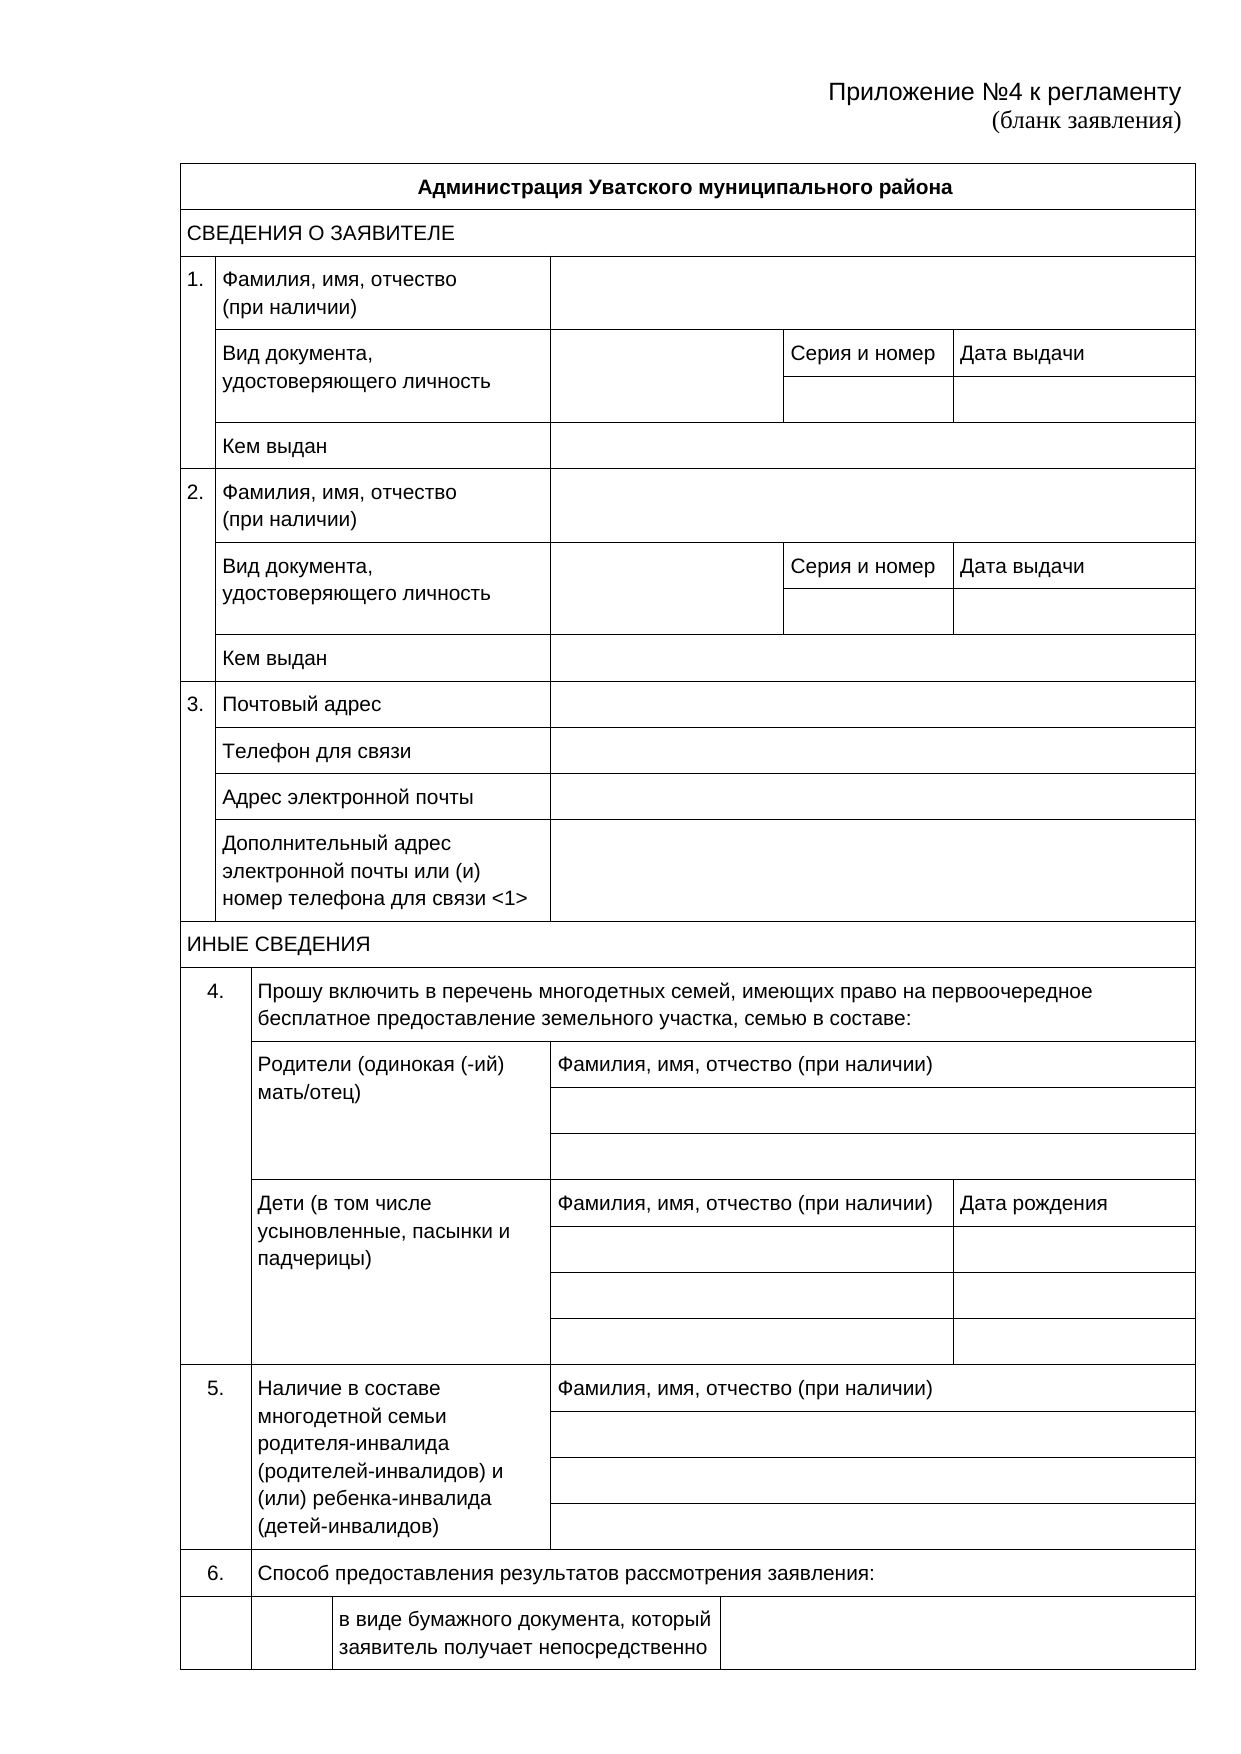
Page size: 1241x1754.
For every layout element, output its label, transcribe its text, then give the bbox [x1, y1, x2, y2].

table_cell Дата выдачи [954, 330, 1195, 376]
table_cell [551, 257, 1195, 329]
table_cell [551, 543, 783, 634]
table_cell 2. [181, 469, 215, 681]
table_cell Фамилия, имя, отчество (при наличии) [551, 1042, 1195, 1087]
table_cell [181, 1597, 251, 1669]
table_cell [551, 1227, 953, 1272]
table_cell [551, 1412, 1195, 1457]
table_cell 3. [181, 682, 215, 921]
table_cell Фамилия, имя, отчество (при наличии) [551, 1365, 1195, 1411]
table_cell ИНЫЕ СВЕДЕНИЯ [181, 922, 1195, 967]
table_cell 6. [181, 1550, 251, 1596]
table_cell [551, 682, 1195, 727]
table_cell Адрес электронной почты [216, 774, 550, 819]
table_cell [954, 1227, 1195, 1272]
table_cell Фамилия, имя, отчество (при наличии) [216, 469, 550, 542]
table_cell 5. [181, 1365, 251, 1549]
table_cell [954, 377, 1195, 422]
table_cell 1. [181, 257, 215, 468]
table_cell Серия и номер [784, 543, 953, 588]
table_cell Дата выдачи [954, 543, 1195, 588]
table_cell [721, 1597, 1195, 1669]
table_cell Фамилия, имя, отчество (при наличии) [551, 1180, 953, 1226]
table_cell Серия и номер [784, 330, 953, 376]
table_cell [551, 728, 1195, 773]
text (бланк заявления) [181, 106, 1181, 134]
table_cell [784, 589, 953, 634]
table_cell [551, 635, 1195, 681]
table_cell [954, 1319, 1195, 1364]
table_cell [551, 1504, 1195, 1549]
table_cell в виде бумажного документа, который заявитель получает непосредственно [333, 1597, 720, 1669]
table_cell [551, 1319, 953, 1364]
table_header Администрация Уватского муниципального района [181, 164, 1195, 209]
table_cell [551, 820, 1195, 921]
table_cell Наличие в составе многодетной семьи родителя-инвалида (родителей-инвалидов) и (или) ребенка-инвалида (детей-инвалидов) [252, 1365, 550, 1549]
table_cell Дата рождения [954, 1180, 1195, 1226]
table_cell [551, 1458, 1195, 1503]
table_cell Прошу включить в перечень многодетных семей, имеющих право на первоочередное бесплатное предоставление земельного участка, семью в составе: [252, 968, 1195, 1041]
table_cell Телефон для связи [216, 728, 550, 773]
table_cell Вид документа, удостоверяющего личность [216, 543, 550, 634]
table_cell [954, 1273, 1195, 1318]
table_cell Почтовый адрес [216, 682, 550, 727]
table_cell Дети (в том числе усыновленные, пасынки и падчерицы) [252, 1180, 550, 1364]
table_cell [784, 377, 953, 422]
table_cell Кем выдан [216, 423, 550, 468]
table_cell [551, 469, 1195, 542]
table_cell [551, 1088, 1195, 1133]
table_cell СВЕДЕНИЯ О ЗАЯВИТЕЛЕ [181, 210, 1195, 256]
table_cell [551, 330, 783, 422]
table_cell Способ предоставления результатов рассмотрения заявления: [252, 1550, 1195, 1596]
table_cell [551, 1273, 953, 1318]
table_cell [551, 423, 1195, 468]
table_cell Фамилия, имя, отчество (при наличии) [216, 257, 550, 329]
table_cell Дополнительный адрес электронной почты или (и) номер телефона для связи <1> [216, 820, 550, 921]
table_cell [252, 1597, 332, 1669]
table_cell Родители (одинокая (-ий) мать/отец) [252, 1042, 550, 1179]
table_cell [551, 1134, 1195, 1179]
table_cell 4. [181, 968, 251, 1364]
text Приложение №4 к регламенту [181, 77, 1181, 106]
table_cell Кем выдан [216, 635, 550, 681]
table_cell [954, 589, 1195, 634]
table_cell Вид документа, удостоверяющего личность [216, 330, 550, 422]
table_cell [551, 774, 1195, 819]
